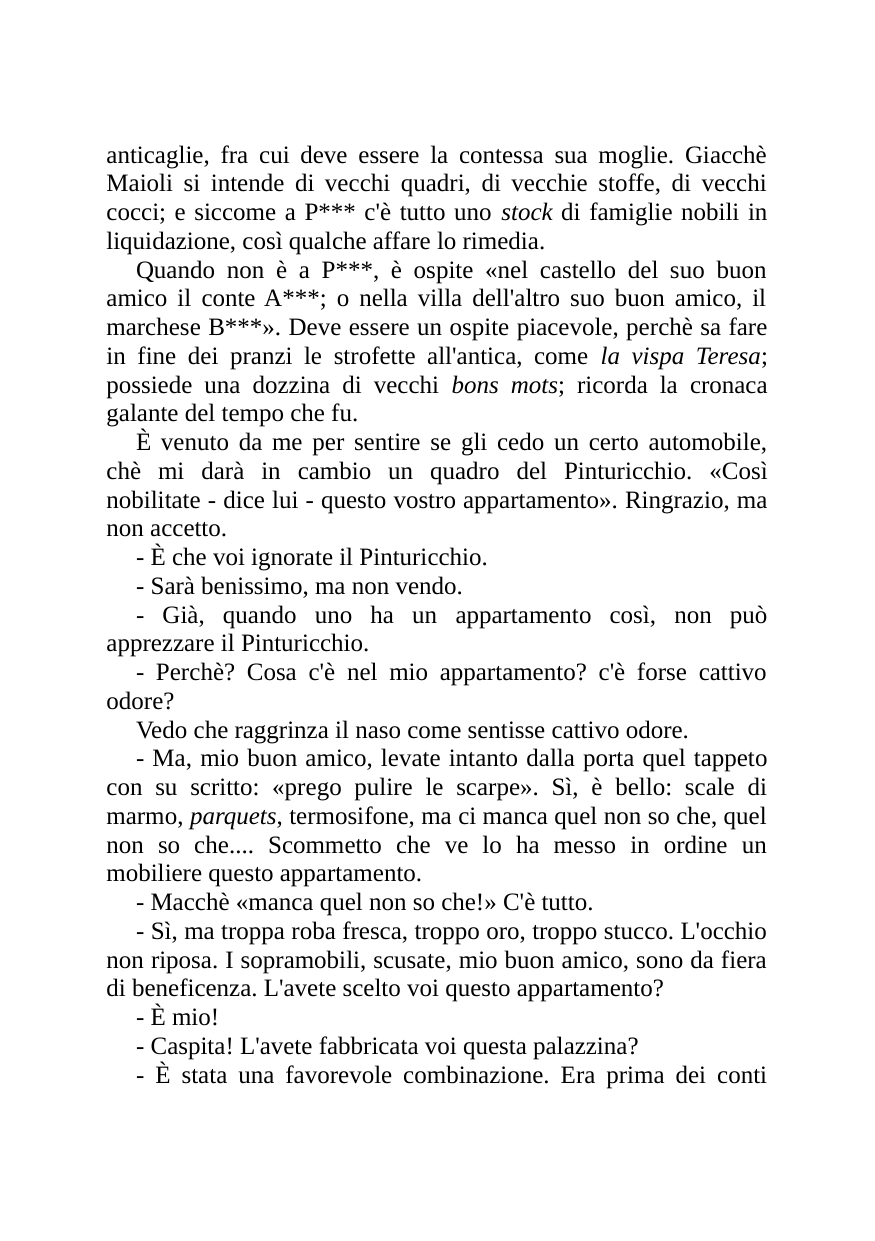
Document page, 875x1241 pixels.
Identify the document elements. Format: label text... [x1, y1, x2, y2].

text anticaglie, fra cui deve essere la contessa sua moglie. Giacchè Maioli si intende di vecchi quadri, di vecchie stoffe, di vecchi cocci; e siccome a P*** c'è tutto uno stock di famiglie nobili in liquidazione, così qualche affare lo rimedia. [106, 140, 768, 255]
text - Caspita! L'avete fabbricata voi questa palazzina? [106, 1031, 768, 1060]
text - È stata una favorevole combinazione. Era prima dei conti [106, 1060, 768, 1088]
text Quando non è a P***, è ospite «nel castello del suo buon amico il conte A***; o nella villa dell'altro suo buon amico, il marchese B***». Deve essere un ospite piacevole, perchè sa fare in fine dei pranzi le strofette all'antica, come la vispa Teresa; possiede una dozzina di vecchi bons mots; ricorda la cronaca galante del tempo che fu. [106, 255, 768, 427]
text - Perchè? Cosa c'è nel mio appartamento? c'è forse cattivo odore? [106, 657, 768, 715]
text - È che voi ignorate il Pinturicchio. [106, 542, 768, 571]
text - Già, quando uno ha un appartamento così, non può apprezzare il Pinturicchio. [106, 600, 768, 657]
text Vedo che raggrinza il naso come sentisse cattivo odore. [106, 715, 768, 743]
text - Sarà benissimo, ma non vendo. [106, 571, 768, 600]
text È venuto da me per sentire se gli cedo un certo automobile, chè mi darà in cambio un quadro del Pinturicchio. «Così nobilitate - dice lui - questo vostro appartamento». Ringrazio, ma non accetto. [106, 427, 768, 542]
text - Sì, ma troppa roba fresca, troppo oro, troppo stucco. L'occhio non riposa. I sopramobili, scusate, mio buon amico, sono da fiera di beneficenza. L'avete scelto voi questo appartamento? [106, 916, 768, 1002]
text - È mio! [106, 1002, 768, 1031]
text - Macchè «manca quel non so che!» C'è tutto. [106, 887, 768, 916]
text - Ma, mio buon amico, levate intanto dalla porta quel tappeto con su scritto: «prego pulire le scarpe». Sì, è bello: scale di marmo, parquets, termosifone, ma ci manca quel non so che, quel non so che.... Scommetto che ve lo ha messo in ordine un mobiliere questo appartamento. [106, 743, 768, 887]
